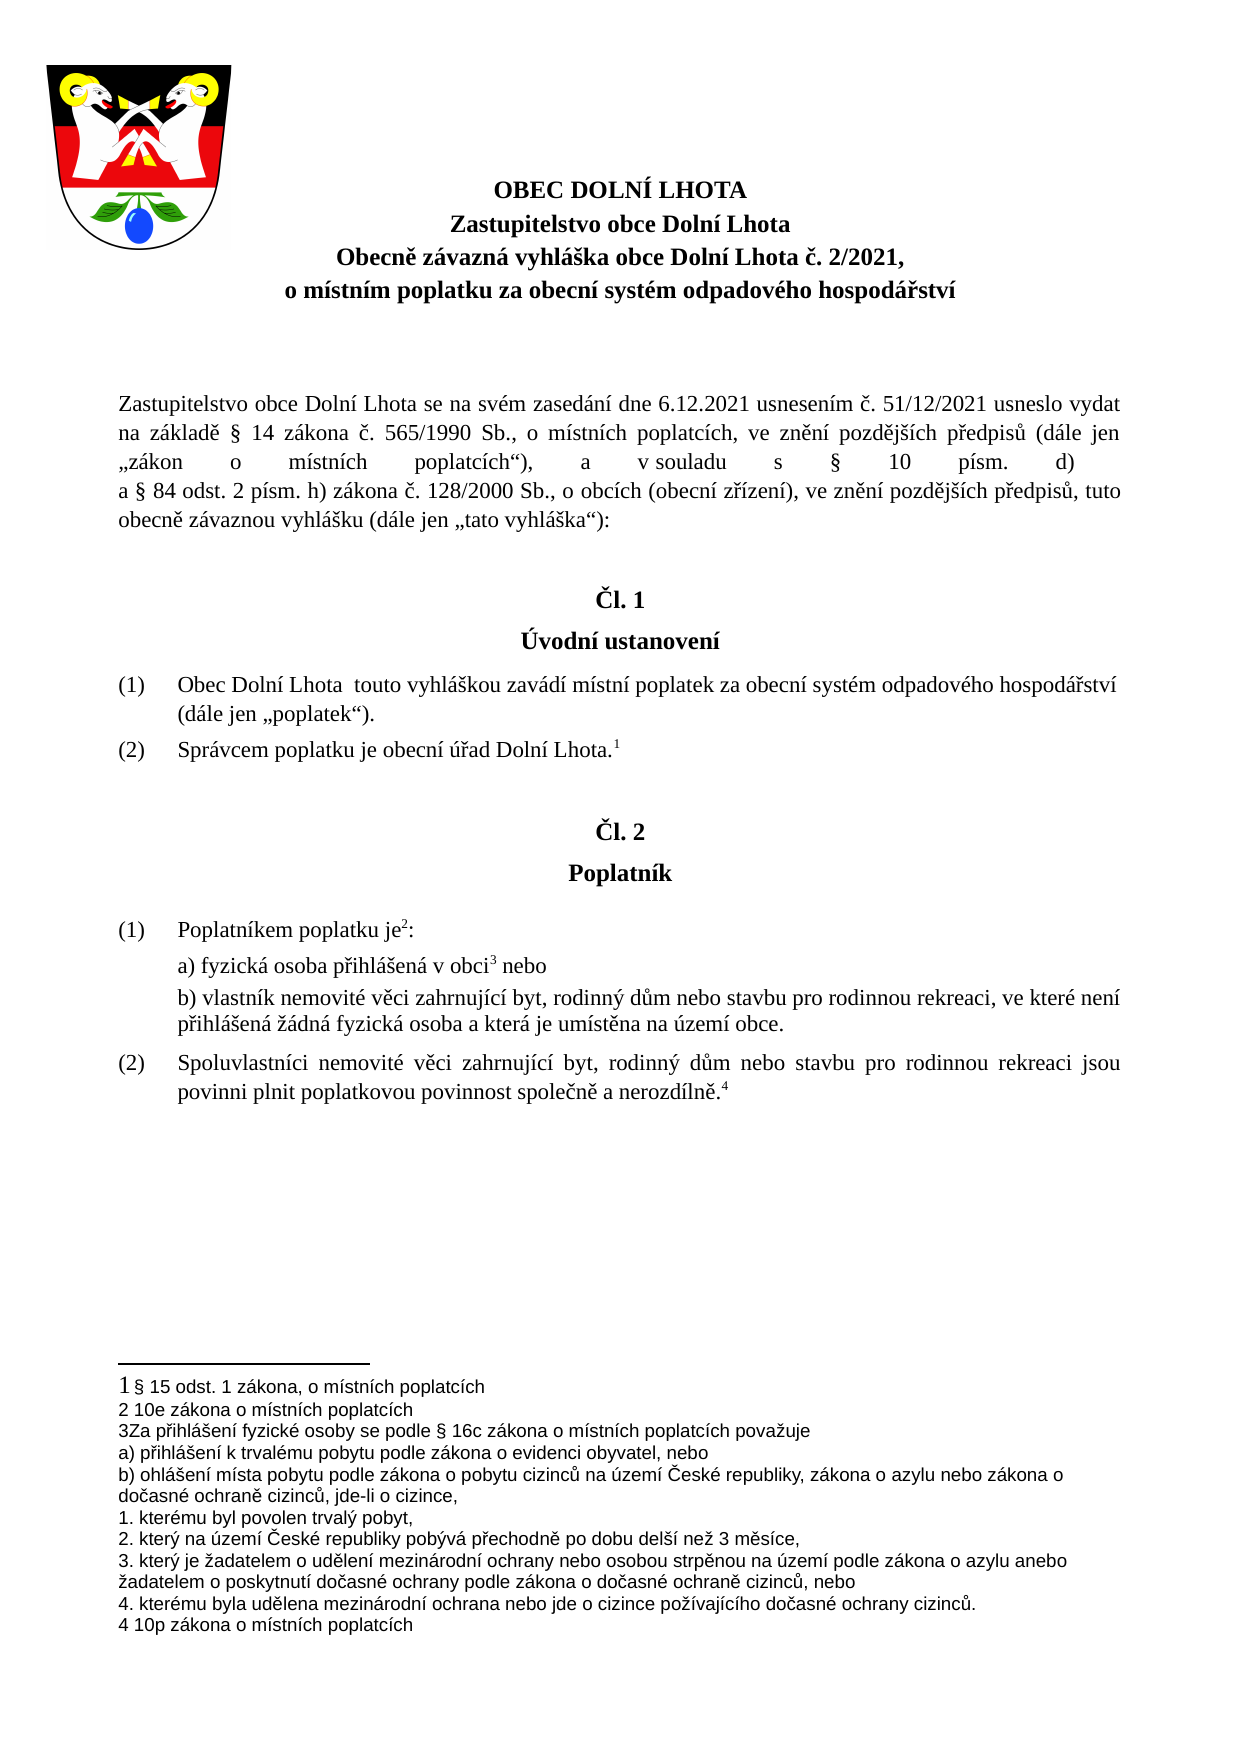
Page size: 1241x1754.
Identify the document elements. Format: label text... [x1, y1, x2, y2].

text 4. kterému byla udělena mezinárodní ochrana nebo jde o cizince požívajícího dočasné ochrany cizinců. [118, 1593, 1122, 1614]
text a) fyzická osoba přihlášená v obci nebo [118, 952, 1122, 978]
list Správcem poplatku je obecní úřad Dolní Lhota. [118, 736, 1122, 762]
list Poplatníkem poplatku je: [118, 916, 1122, 943]
text Čl. 2 [118, 817, 1122, 846]
text a) přihlášení k trvalému pobytu podle zákona o evidenci obyvatel, nebo [118, 1442, 1122, 1463]
text Poplatník [118, 858, 1122, 887]
text 1. kterému byl povolen trvalý pobyt, [118, 1506, 1122, 1528]
list 10e zákona o místních poplatcích [118, 1399, 1122, 1420]
text 2. který na území České republiky pobývá přechodně po dobu delší než 3 měsíce, [118, 1528, 1122, 1549]
text Za přihlášení fyzické osoby se podle § 16c zákona o místních poplatcích považuje [118, 1420, 1122, 1442]
text o místním poplatku za obecní systém odpadového hospodářství [118, 275, 1122, 303]
text OBEC DOLNÍ LHOTA [232, 176, 1122, 204]
picture [46, 65, 232, 250]
list Spoluvlastníci nemovité věci zahrnující byt, rodinný dům nebo stavbu pro rodinnou rekreaci jsou povinni plnit poplatkovou povinnost společně a nerozdílně. [118, 1049, 1122, 1104]
list § 15 odst. 1 zákona, o místních poplatcích [118, 1370, 1122, 1399]
list Obec Dolní Lhota touto vyhláškou zavádí místní poplatek za obecní systém odpadového hospodářství (dále jen „poplatek“). [118, 672, 1122, 727]
text Zastupitelstvo obce Dolní Lhota [232, 209, 1122, 237]
text 3. který je žadatelem o udělení mezinárodní ochrany nebo osobou strpěnou na území podle zákona o azylu anebo žadatelem o poskytnutí dočasné ochrany podle zákona o dočasné ochraně cizinců, nebo [118, 1549, 1122, 1593]
subtitle Zastupitelstvo obce Dolní Lhota se na svém zasedání dne 6.12.2021 usnesením č. 51/12/2021 usneslo vydat na základě § 14 zákona č. 565/1990 Sb., o místních poplatcích, ve znění pozdějších předpisů (dále jen „zákon o místních poplatcích“), a v souladu s § 10 písm. d) a § 84 odst. 2 písm. h) zákona č. 128/2000 Sb., o obcích (obecní zřízení), ve znění pozdějších předpisů, tuto obecně závaznou vyhlášku (dále jen „tato vyhláška“): [118, 390, 1122, 532]
text b) ohlášení místa pobytu podle zákona o pobytu cizinců na území České republiky, zákona o azylu nebo zákona o dočasné ochraně cizinců, jde-li o cizince, [118, 1463, 1122, 1506]
text Čl. 1 [118, 585, 1122, 614]
list 10p zákona o místních poplatcích [118, 1614, 1122, 1636]
text b) vlastník nemovité věci zahrnující byt, rodinný dům nebo stavbu pro rodinnou rekreaci, ve které není přihlášená žádná fyzická osoba a která je umístěna na území obce. [177, 983, 1122, 1036]
text Úvodní ustanovení [118, 626, 1122, 655]
text Obecně závazná vyhláška obce Dolní Lhota č. 2/2021, [118, 242, 1122, 270]
